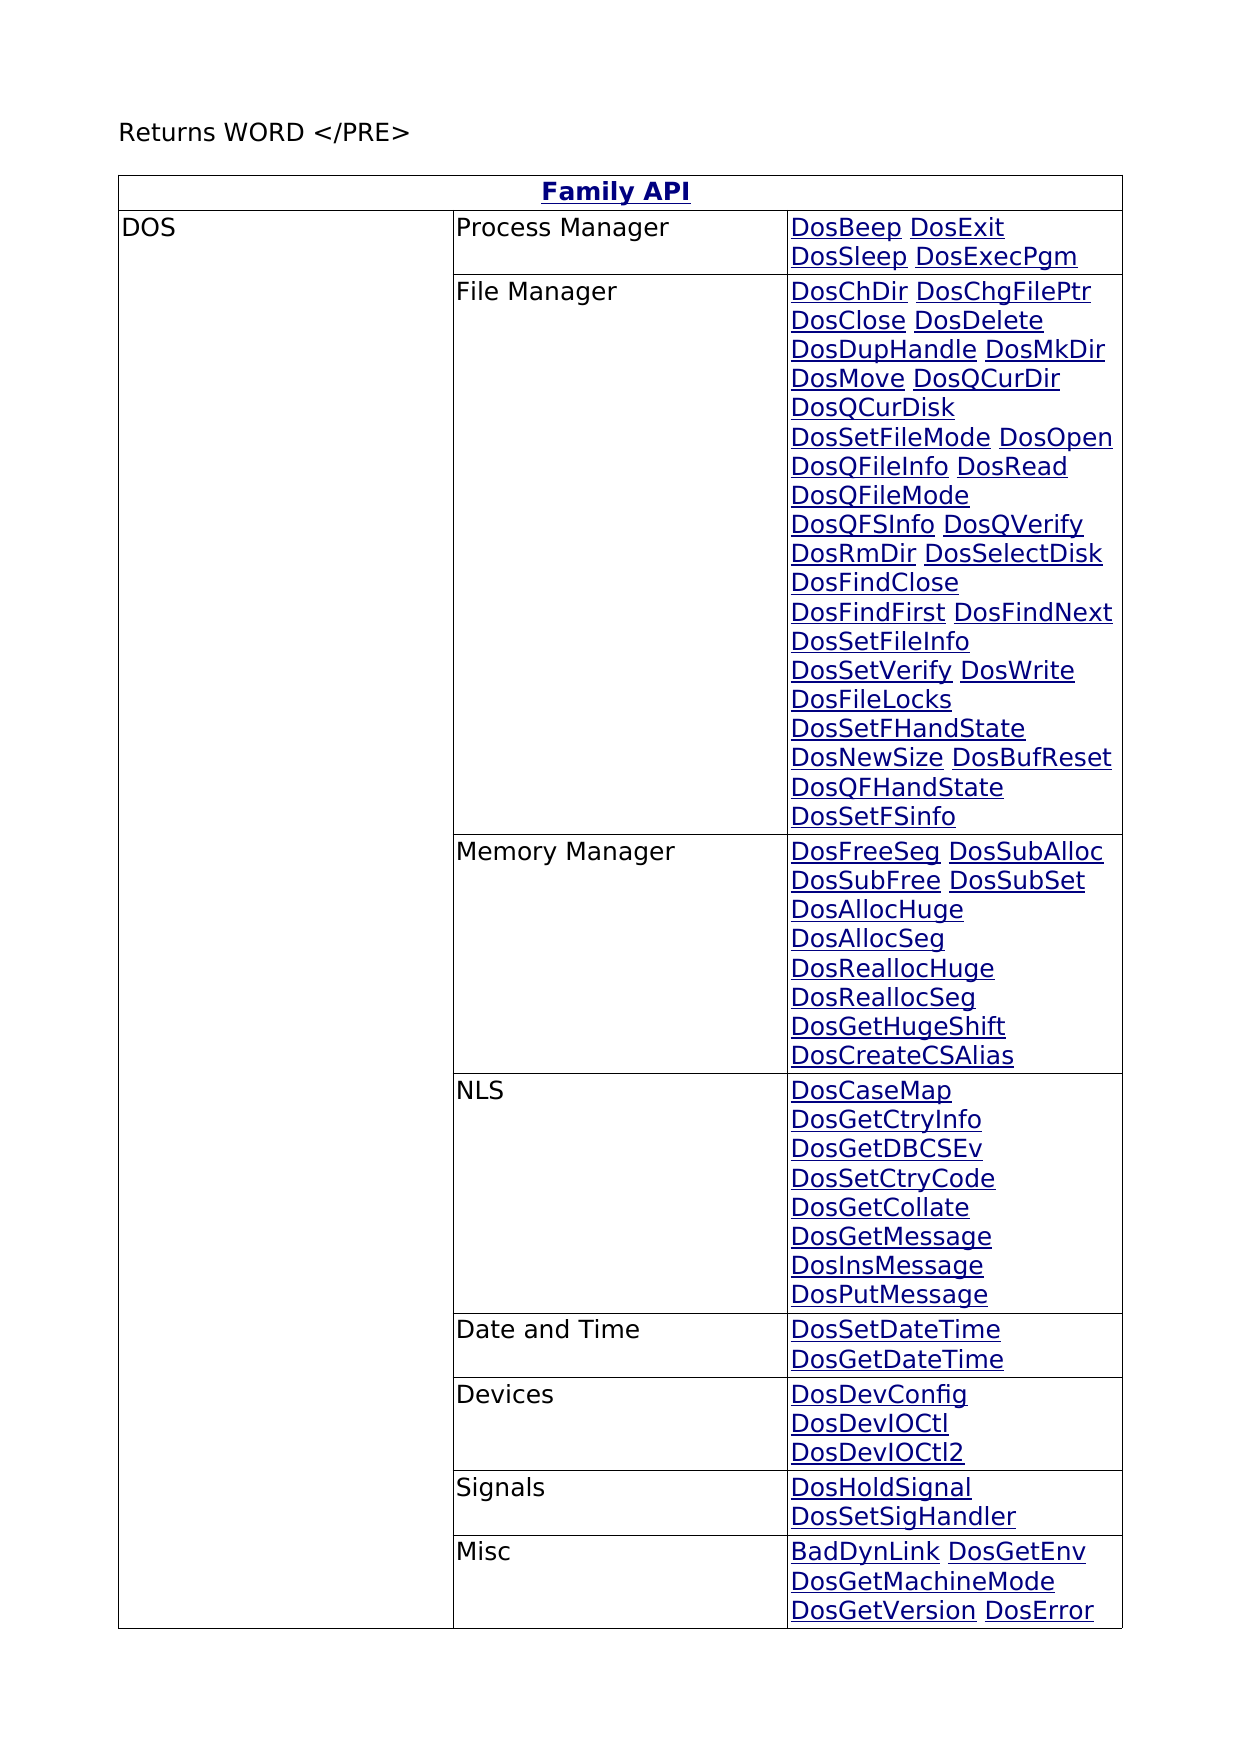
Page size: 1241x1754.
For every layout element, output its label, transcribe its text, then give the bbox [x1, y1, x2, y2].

table_cell DosFreeSeg DosSubAlloc DosSubFree DosSubSet DosAllocHuge DosAllocSeg DosReallocHuge DosReallocSeg DosGetHugeShift DosCreateCSAlias [788, 835, 1122, 1073]
table_header Family API [119, 176, 1122, 210]
table_cell BadDynLink DosGetEnv DosGetMachineMode DosGetVersion DosError [788, 1536, 1122, 1628]
table_cell Signals [454, 1471, 787, 1534]
table_cell Memory Manager [454, 835, 787, 1073]
table_cell DosSetDateTime DosGetDateTime [788, 1314, 1122, 1377]
table_cell DosHoldSignal DosSetSigHandler [788, 1471, 1122, 1534]
table_cell Misc [454, 1536, 787, 1628]
table_cell DosDevConfig DosDevIOCtl DosDevIOCtl2 [788, 1378, 1122, 1470]
table_cell Process Manager [454, 211, 787, 274]
table_cell DosCaseMap DosGetCtryInfo DosGetDBCSEv DosSetCtryCode DosGetCollate DosGetMessage DosInsMessage DosPutMessage [788, 1074, 1122, 1313]
table_cell Devices [454, 1378, 787, 1470]
table_cell Date and Time [454, 1314, 787, 1377]
table_cell DosBeep DosExit DosSleep DosExecPgm [788, 211, 1122, 274]
table_cell DOS [119, 211, 453, 1628]
text Returns WORD </PRE> [118, 118, 1122, 147]
table_cell NLS [454, 1074, 787, 1313]
table_cell File Manager [454, 275, 787, 834]
table_cell DosChDir DosChgFilePtr DosClose DosDelete DosDupHandle DosMkDir DosMove DosQCurDir DosQCurDisk DosSetFileMode DosOpen DosQFileInfo DosRead DosQFileMode DosQFSInfo DosQVerify DosRmDir DosSelectDisk DosFindClose DosFindFirst DosFindNext DosSetFileInfo DosSetVerify DosWrite DosFileLocks DosSetFHandState DosNewSize DosBufReset DosQFHandState DosSetFSinfo [788, 275, 1122, 834]
